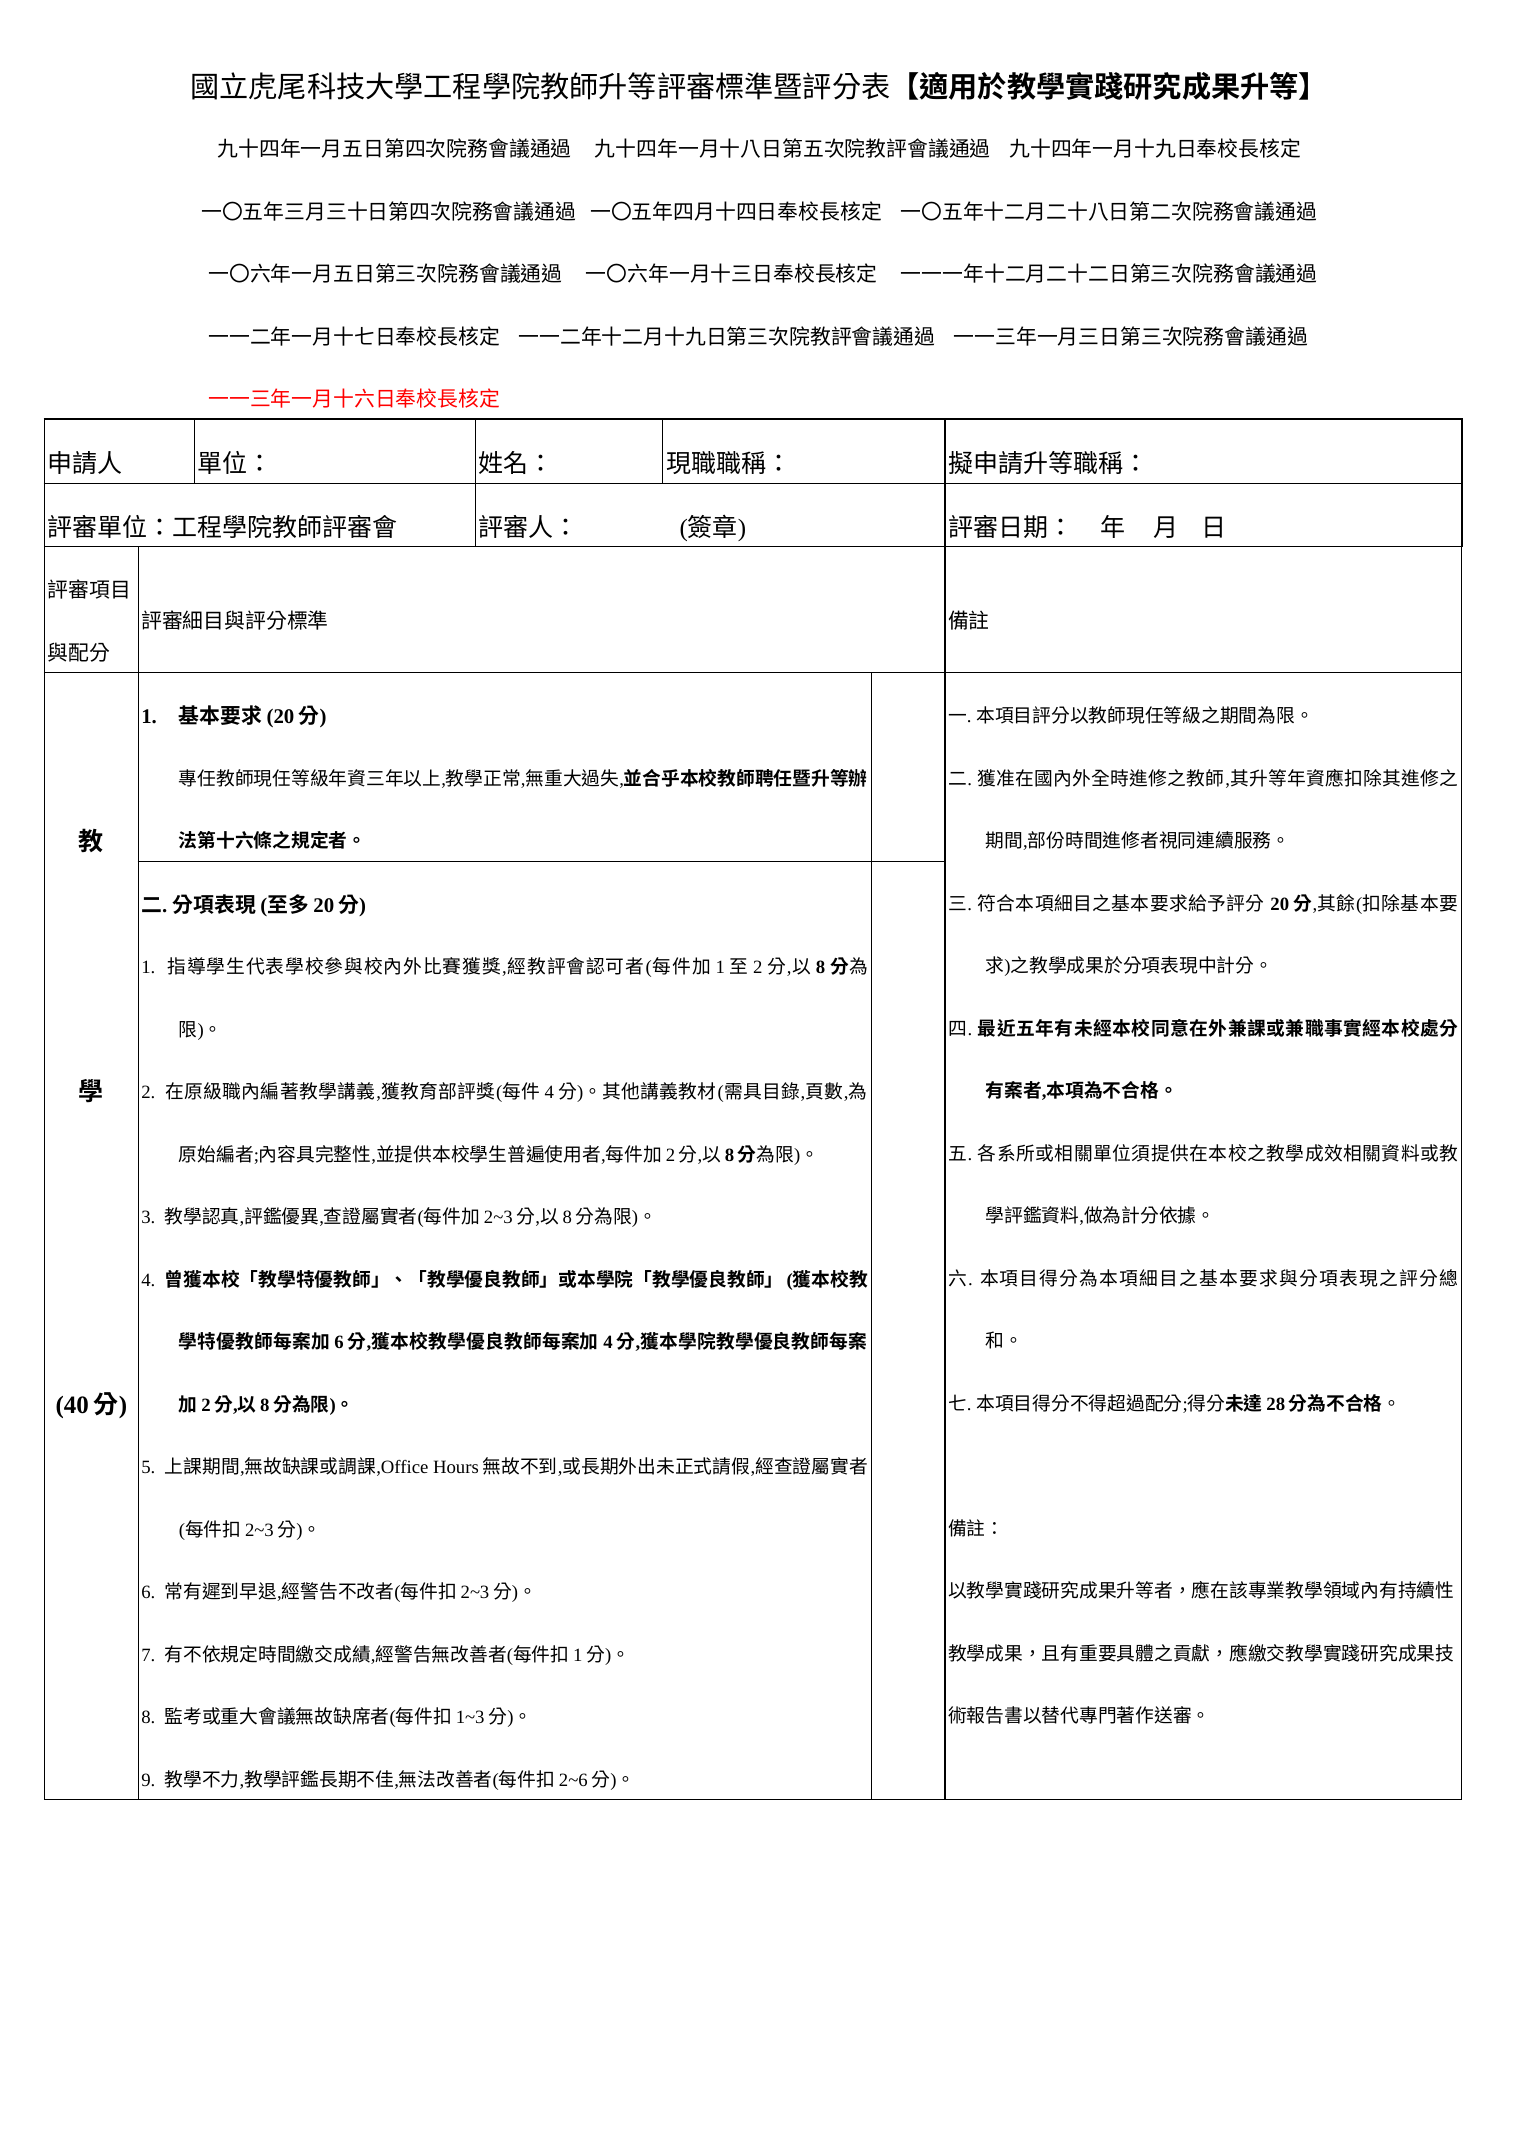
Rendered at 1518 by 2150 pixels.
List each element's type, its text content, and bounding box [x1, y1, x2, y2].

table_cell [872, 862, 944, 1799]
table_header 姓名： [476, 420, 662, 482]
table_cell 評審細目與評分標準 [139, 547, 944, 672]
text 國立虎尾科技大學工程學院教師升等評審標準暨評分表【適用於教學實踐研究成果升等】 [41, 43, 1477, 106]
text 一一三年一月十六日奉校長核定 [41, 356, 1477, 418]
table_cell 一. 本項目評分以教師現任等級之期間為限。 二. 獲准在國內外全時進修之教師,其升等年資應扣除其進修之期間,部份時間進修者視同連續服務。 三. 符合本項細目之基本要求給予評分20分,其餘(扣除基本要求)之教學成果於分項表現中計分。 四. 最近五年有未經本校同意在外兼課或兼職事實經本校處分有案者,本項為不合格。 五. 各系所或相關單位須提供在本校之教學成效相關資料或教學評鑑資料,做為計分依據。 六. 本項目得分為本項細目之基本要求與分項表現之評分總和。 七. 本項目得分不得超過配分;得分未達28分為不合格。 備註： 以教學實踐研究成果升等者，應在該專業教學領域內有持續性教學成果，且有重要具體之貢獻，應繳交教學實踐研究成果技術報告書以替代專門著作送審。 [946, 673, 1461, 1799]
table_cell [872, 673, 944, 861]
table_cell 基本要求 (20分) 專任教師現任等級年資三年以上,教學正常,無重大過失,並合乎本校教師聘任暨升等辦法第十六條之規定者。 [139, 673, 871, 861]
text 九十四年一月五日第四次院務會議通過 九十四年一月十八日第五次院教評會議通過 九十四年一月十九日奉校長核定 [41, 106, 1477, 168]
table_cell 評審人： (簽章) [476, 484, 944, 546]
table_header 單位： [195, 420, 475, 482]
text 一〇五年三月三十日第四次院務會議通過 一〇五年四月十四日奉校長核定 一〇五年十二月二十八日第二次院務會議通過 [41, 168, 1477, 231]
table_cell 備註 [946, 547, 1461, 672]
table_header 擬申請升等職稱： [946, 420, 1461, 482]
table_header 現職職稱： [663, 420, 944, 482]
table_cell 評審日期： 年 月 日 [946, 484, 1461, 546]
text 一一二年一月十七日奉校長核定 一一二年十二月十九日第三次院教評會議通過 一一三年一月三日第三次院務會議通過 [41, 293, 1477, 356]
table_header 申請人 [45, 420, 194, 482]
table_cell 評審項目 與配分 [45, 547, 138, 672]
table_cell 評審單位：工程學院教師評審會 [45, 484, 475, 546]
table_cell 教 學 (40分) [45, 673, 138, 1799]
text 一〇六年一月五日第三次院務會議通過 一〇六年一月十三日奉校長核定 一一一年十二月二十二日第三次院務會議通過 [41, 231, 1477, 293]
table_cell 二. 分項表現 (至多20分) 1. 指導學生代表學校參與校內外比賽獲獎,經教評會認可者(每件加1至2分,以8分為限)。 2. 在原級職內編著教學講義,獲教育部評獎(每件4分)。其他講義教材(需具目錄,頁數,為原始編者;內容具完整性,並提供本校學生普遍使用者,每件加2分,以8分為限)。 3. 教學認真,評鑑優異,查證屬實者(每件加2~3分,以8分為限)。 4. 曾獲本校「教學特優教師」、「教學優良教師」或本學院「教學優良教師」(獲本校教學特優教師每案加6分,獲本校教學優良教師每案加4分,獲本學院教學優良教師每案加2分,以8分為限)。 5. 上課期間,無故缺課或調課,Office Hours無故不到,或長期外出未正式請假,經查證屬實者(每件扣2~3分)。 6. 常有遲到早退,經警告不改者(每件扣2~3分)。 7. 有不依規定時間繳交成績,經警告無改善者(每件扣1分)。 8. 監考或重大會議無故缺席者(每件扣1~3分)。 9. 教學不力,教學評鑑長期不佳,無法改善者(每件扣2~6分)。 [139, 862, 871, 1799]
